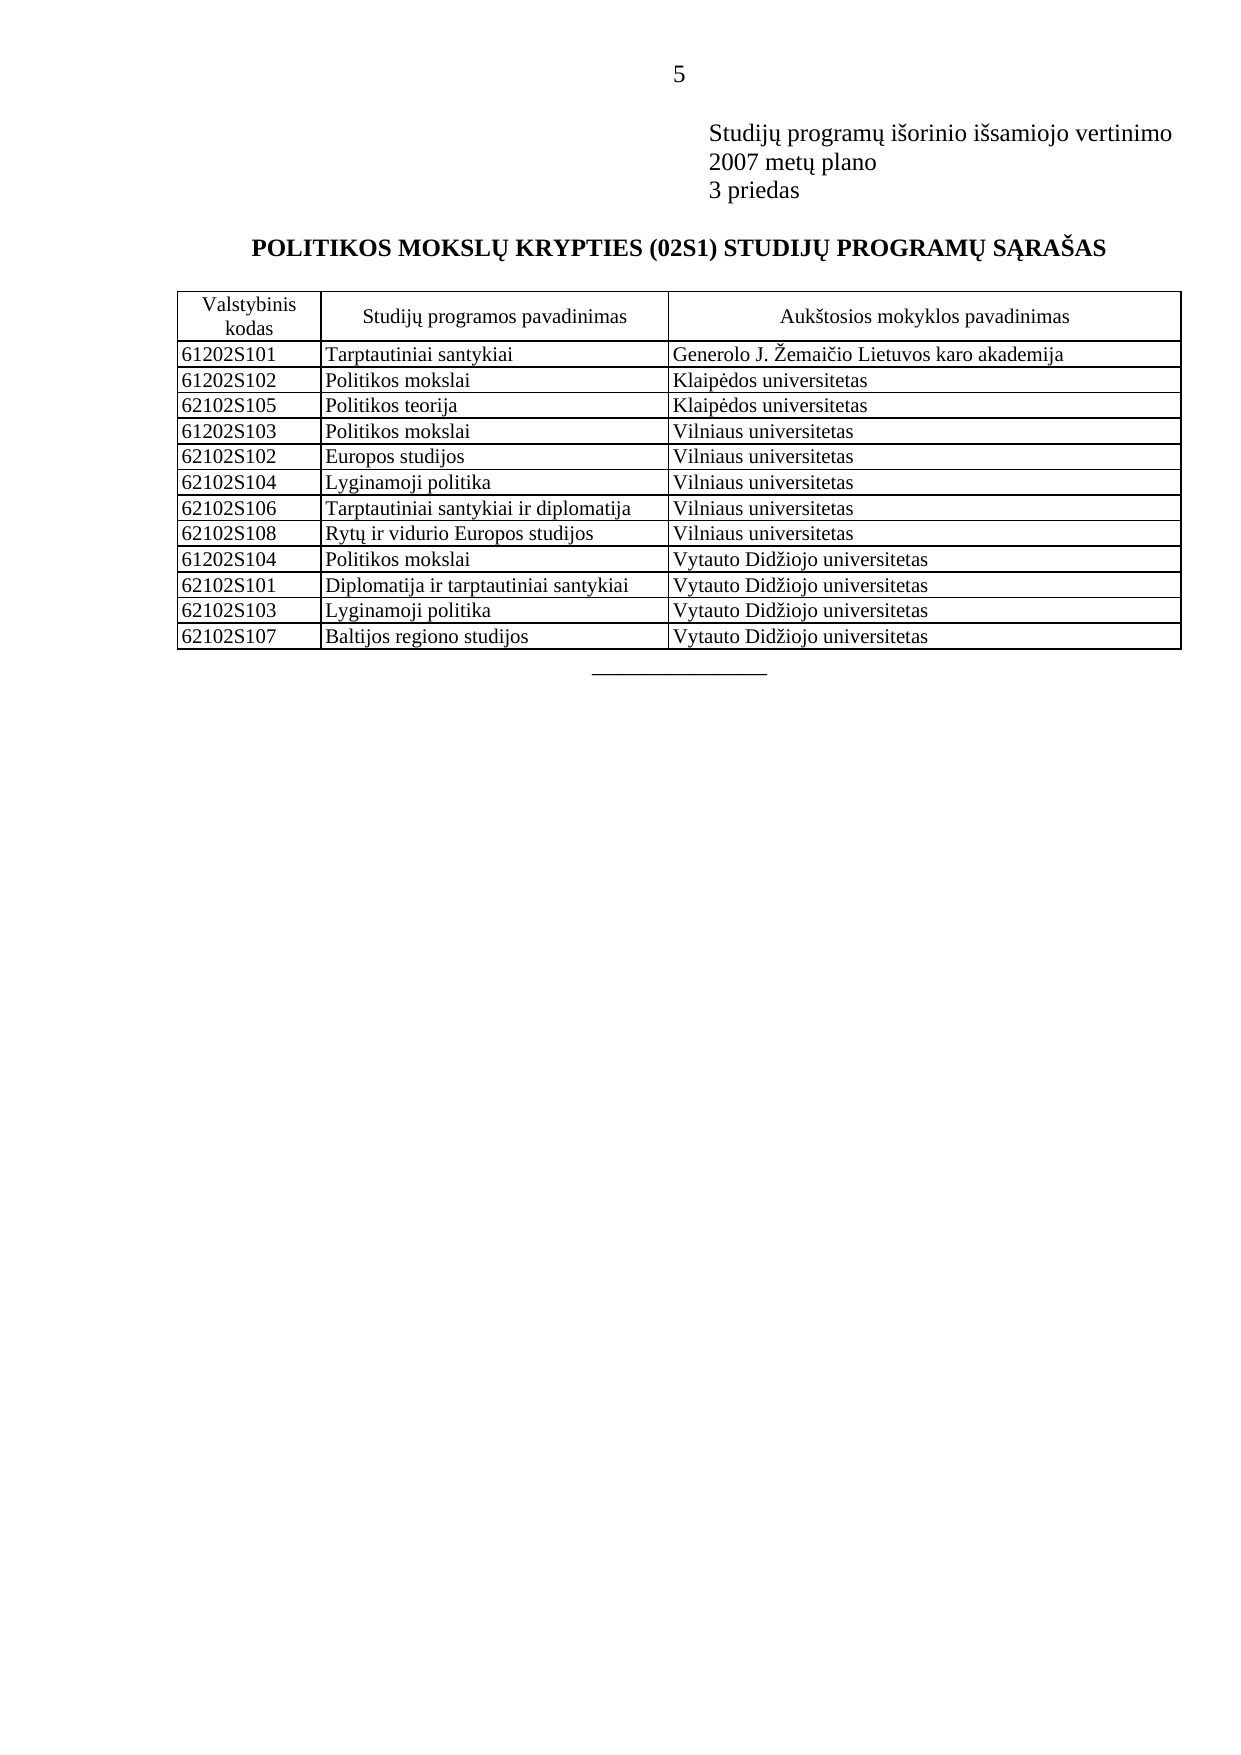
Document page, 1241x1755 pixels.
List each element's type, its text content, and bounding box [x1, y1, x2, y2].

text Studijų programų išorinio išsamiojo vertinimo [709, 118, 1181, 147]
table_header Studijų programos pavadinimas [322, 292, 668, 340]
table_header Aukštosios mokyklos pavadinimas [669, 292, 1180, 340]
text POLITIKOS MOKSLŲ KRYPTIES (02S1) STUDIJŲ PROGRAMŲ SĄRAŠAS [177, 233, 1181, 262]
text 2007 metų plano [177, 147, 1181, 176]
text 3 priedas [177, 176, 1181, 204]
text ______________ [177, 650, 1181, 678]
